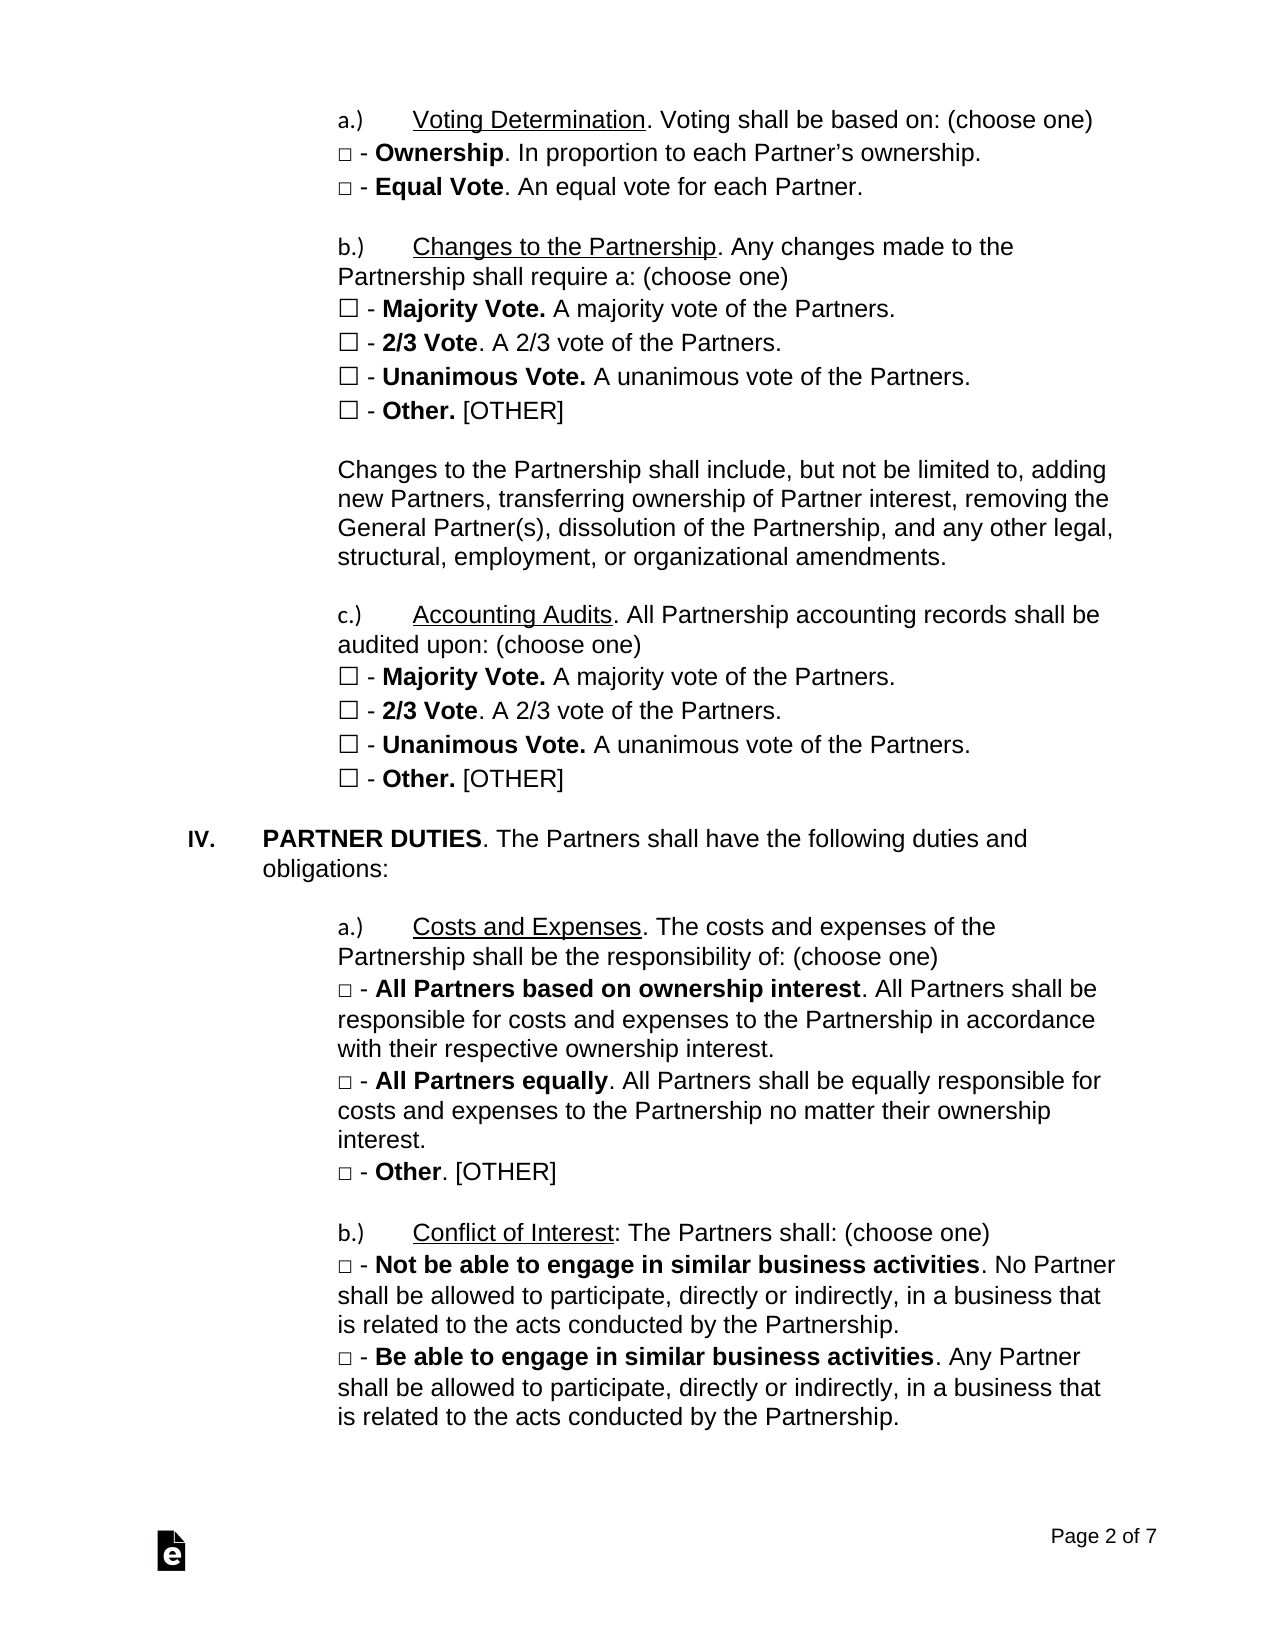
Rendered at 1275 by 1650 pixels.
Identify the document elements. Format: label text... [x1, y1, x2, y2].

text ☐ - All Partners equally. All Partners shall be equally responsible for costs and expenses to the Partnership no matter their ownership interest. [337, 1062, 1125, 1154]
text ☐ - Other. [OTHER] [337, 1154, 1125, 1188]
text ☐ - All Partners based on ownership interest. All Partners shall be responsible for costs and expenses to the Partnership in accordance with their respective ownership interest. [337, 971, 1125, 1062]
text ☐ - Majority Vote. A majority vote of the Partners. [337, 658, 1125, 692]
text ☐ - Unanimous Vote. A unanimous vote of the Partners. [337, 358, 1125, 393]
text ☐ - 2/3 Vote. A 2/3 vote of the Partners. [337, 324, 1125, 358]
text ☐ - Unanimous Vote. A unanimous vote of the Partners. [337, 727, 1125, 761]
text ☐ - 2/3 Vote. A 2/3 vote of the Partners. [337, 692, 1125, 727]
text ☐ - Other. [OTHER] [337, 761, 1125, 795]
text ☐ - Majority Vote. A majority vote of the Partners. [337, 290, 1125, 324]
list ☐ - Not be able to engage in similar business activities. No Partner shall be allowed to participate, directly or indirectly, in a business that is related to the acts conducted by the Partnership. [337, 1247, 1125, 1339]
list ☐ - Ownership. In proportion to each Partner’s ownership. [337, 134, 1125, 168]
list PARTNER DUTIES. The Partners shall have the following duties and obligations: [187, 823, 1125, 883]
list ☐ - Equal Vote. An equal vote for each Partner. [337, 168, 1125, 202]
list Costs and Expenses. The costs and expenses of the Partnership shall be the responsibility of: (choose one) [337, 911, 1125, 971]
text Changes to the Partnership shall include, but not be limited to, adding new Partners, transferring ownership of Partner interest, removing the General Partner(s), dissolution of the Partnership, and any other legal, structural, employment, or organizational amendments. [337, 455, 1125, 570]
list Accounting Audits. All Partnership accounting records shall be audited upon: (choose one) [337, 599, 1125, 658]
list ☐ - Be able to engage in similar business activities. Any Partner shall be allowed to participate, directly or indirectly, in a business that is related to the acts conducted by the Partnership. [337, 1339, 1125, 1430]
list Voting Determination. Voting shall be based on: (choose one) [337, 104, 1125, 134]
list Conflict of Interest: The Partners shall: (choose one) [337, 1217, 1125, 1247]
text ☐ - Other. [OTHER] [337, 393, 1125, 427]
list Changes to the Partnership. Any changes made to the Partnership shall require a: (choose one) [337, 231, 1125, 290]
